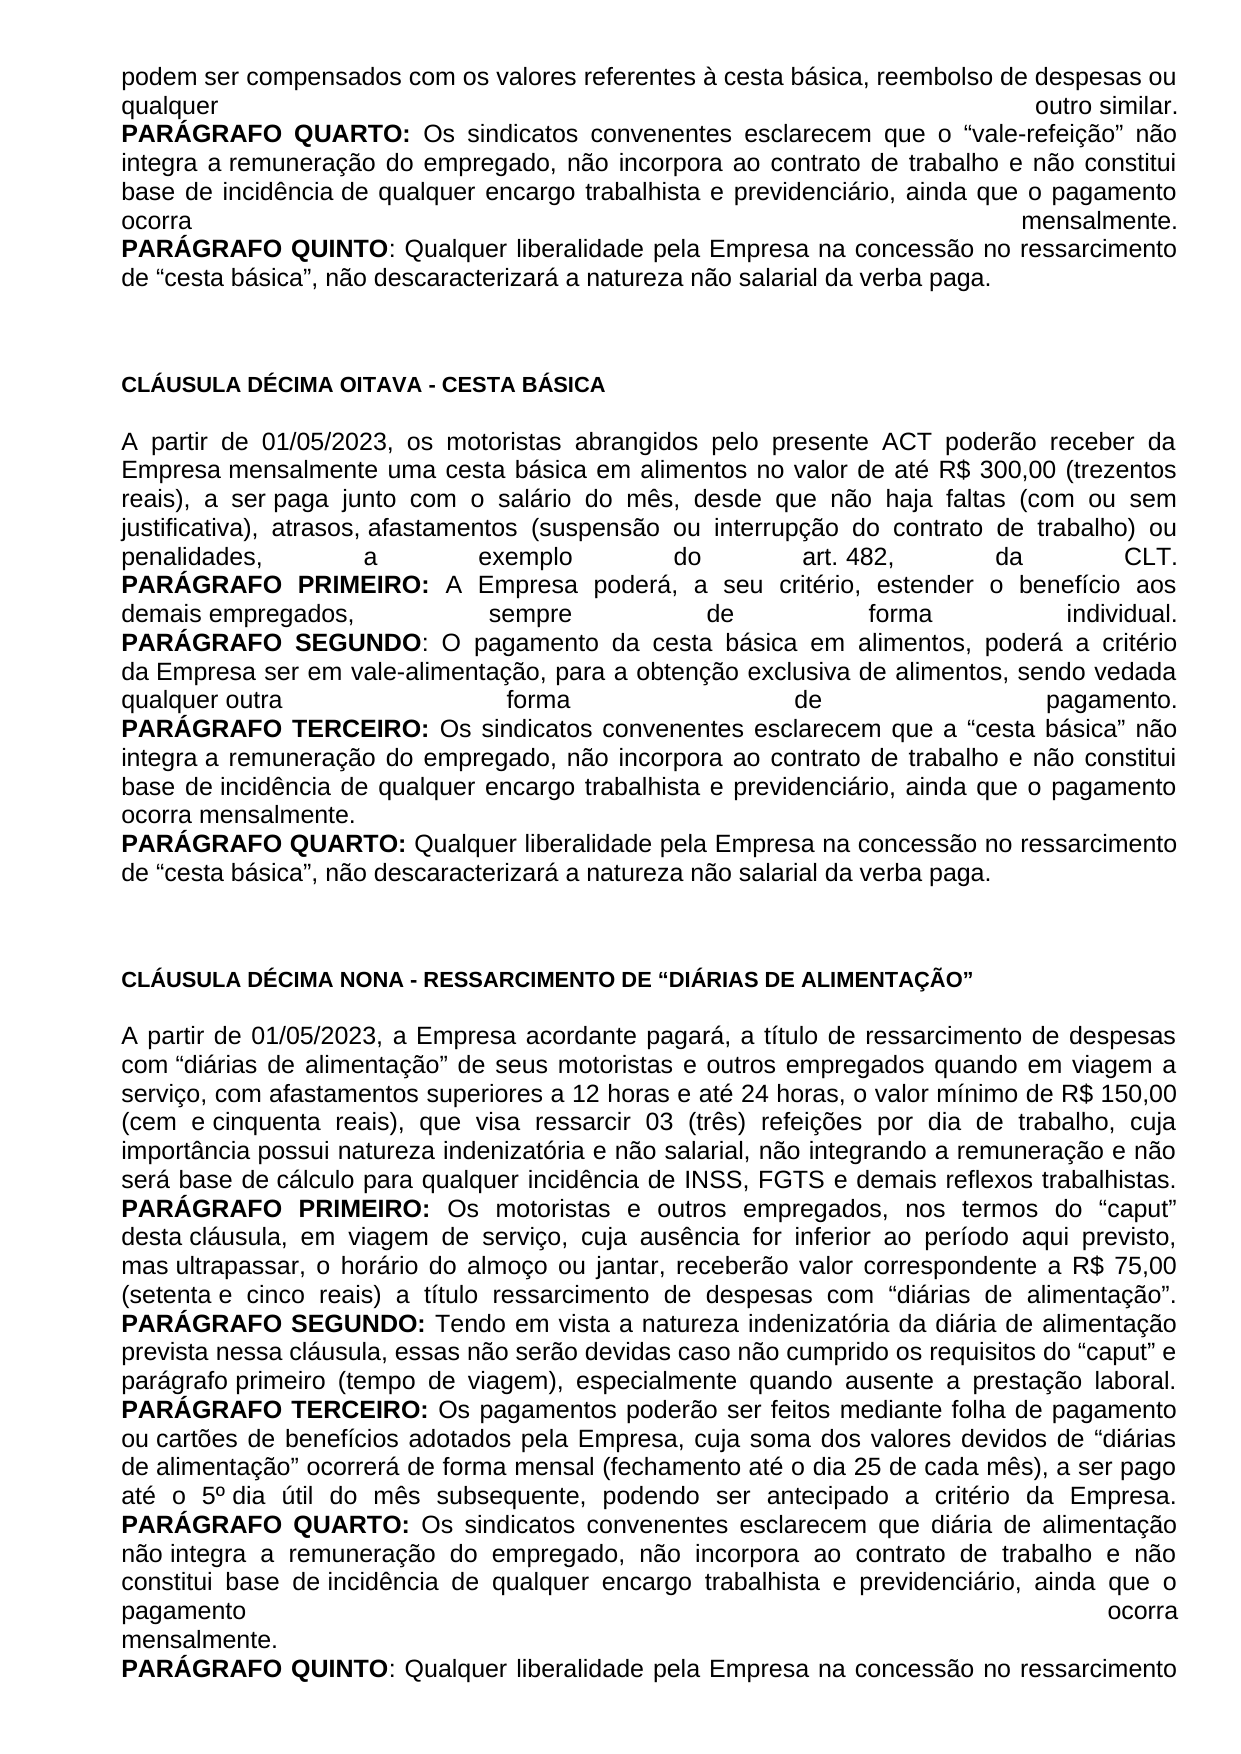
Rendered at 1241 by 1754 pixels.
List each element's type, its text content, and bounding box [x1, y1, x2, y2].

table_cell podem ser compensados com os valores referentes à cesta básica, reembolso de despesas ou qualquer outro similar. PARÁGRAFO QUARTO: Os sindicatos convenentes esclarecem que o “vale-refeição” não integra a remuneração do empregado, não incorpora ao contrato de trabalho e não constitui base de incidência de qualquer encargo trabalhista e previdenciário, ainda que o pagamento ocorra mensalmente. PARÁGRAFO QUINTO: Qualquer liberalidade pela Empresa na concessão no ressarcimento de “cesta básica”, não descaracterizará a natureza não salarial da verba paga. CLÁUSULA DÉCIMA OITAVA - CESTA BÁSICA A partir de 01/05/2023, os motoristas abrangidos pelo presente ACT poderão receber da Empresa mensalmente uma cesta básica em alimentos no valor de até R$ 300,00 (trezentos reais), a ser paga junto com o salário do mês, desde que não haja faltas (com ou sem justificativa), atrasos, afastamentos (suspensão ou interrupção do contrato de trabalho) ou penalidades, a exemplo do art. 482, da CLT. PARÁGRAFO PRIMEIRO: A Empresa poderá, a seu critério, estender o benefício aos demais empregados, sempre de forma individual. PARÁGRAFO SEGUNDO: O pagamento da cesta básica em alimentos, poderá a critério da Empresa ser em vale-alimentação, para a obtenção exclusiva de alimentos, sendo vedada qualquer outra forma de pagamento. PARÁGRAFO TERCEIRO: Os sindicatos convenentes esclarecem que a “cesta básica” não integra a remuneração do empregado, não incorpora ao contrato de trabalho e não constitui base de incidência de qualquer encargo trabalhista e previdenciário, ainda que o pagamento ocorra mensalmente. PARÁGRAFO QUARTO: Qualquer liberalidade pela Empresa na concessão no ressarcimento de “cesta básica”, não descaracterizará a natureza não salarial da verba paga. CLÁUSULA DÉCIMA NONA - RESSARCIMENTO DE “DIÁRIAS DE ALIMENTAÇÃO” A partir de 01/05/2023, a Empresa acordante pagará, a título de ressarcimento de despesas com “diárias de alimentação” de seus motoristas e outros empregados quando em viagem a serviço, com afastamentos superiores a 12 horas e até 24 horas, o valor mínimo de R$ 150,00 (cem e cinquenta reais), que visa ressarcir 03 (três) refeições por dia de trabalho, cuja importância possui natureza indenizatória e não salarial, não integrando a remuneração e não será base de cálculo para qualquer incidência de INSS, FGTS e demais reflexos trabalhistas. PARÁGRAFO PRIMEIRO: Os motoristas e outros empregados, nos termos do “caput” desta cláusula, em viagem de serviço, cuja ausência for inferior ao período aqui previsto, mas ultrapassar, o horário do almoço ou jantar, receberão valor correspondente a R$ 75,00 (setenta e cinco reais) a título ressarcimento de despesas com “diárias de alimentação”. PARÁGRAFO SEGUNDO: Tendo em vista a natureza indenizatória da diária de alimentação prevista nessa cláusula, essas não serão devidas caso não cumprido os requisitos do “caput” e parágrafo primeiro (tempo de viagem), especialmente quando ausente a prestação laboral. PARÁGRAFO TERCEIRO: Os pagamentos poderão ser feitos mediante folha de pagamento ou cartões de benefícios adotados pela Empresa, cuja soma dos valores devidos de “diárias de alimentação” ocorrerá de forma mensal (fechamento até o dia 25 de cada mês), a ser pago até o 5º dia útil do mês subsequente, podendo ser antecipado a critério da Empresa. PARÁGRAFO QUARTO: Os sindicatos convenentes esclarecem que diária de alimentação não integra a remuneração do empregado, não incorpora ao contrato de trabalho e não constitui base de incidência de qualquer encargo trabalhista e previdenciário, ainda que o pagamento ocorra mensalmente. PARÁGRAFO QUINTO: Qualquer liberalidade pela Empresa na concessão no ressarcimento [121, 62, 1178, 1682]
table_header [118, 59, 1181, 1685]
